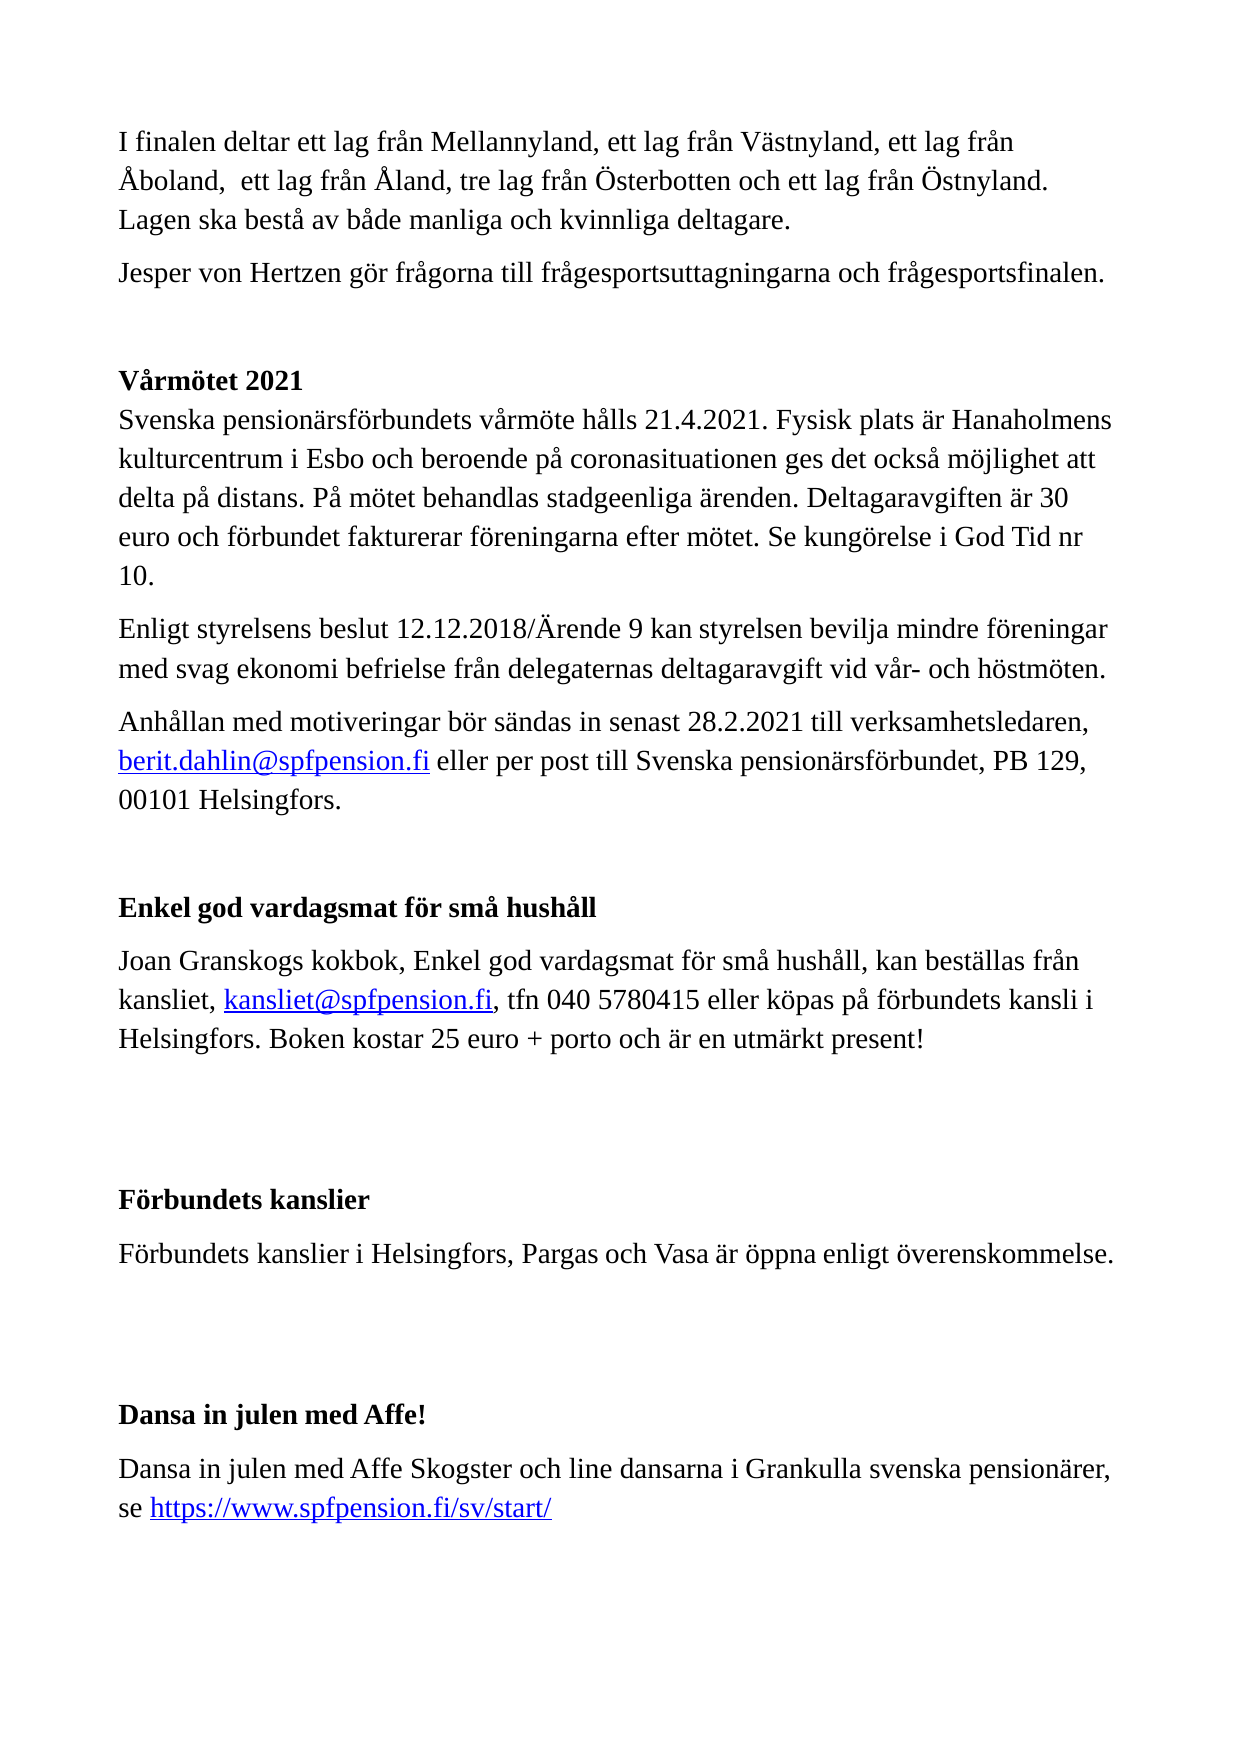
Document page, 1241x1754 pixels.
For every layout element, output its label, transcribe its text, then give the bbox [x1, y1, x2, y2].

text Enligt styrelsens beslut 12.12.2018/Ärende 9 kan styrelsen bevilja mindre föreningar med svag ekonomi befrielse från delegaternas deltagaravgift vid vår- och höstmöten. [118, 606, 1122, 684]
text Dansa in julen med Affe! [118, 1392, 1122, 1431]
text Dansa in julen med Affe Skogster och line dansarna i Grankulla svenska pensionärer, se https://www.spfpension.fi/sv/start/ [118, 1445, 1122, 1523]
text Förbundets kanslier i Helsingfors, Pargas och Vasa är öppna enligt överenskommelse. [118, 1231, 1122, 1270]
text Enkel god vardagsmat för små hushåll [118, 884, 1122, 923]
text Joan Granskogs kokbok, Enkel god vardagsmat för små hushåll, kan beställas från kansliet, kansliet@spfpension.fi, tfn 040 5780415 eller köpas på förbundets kansli i Helsingfors. Boken kostar 25 euro + porto och är en utmärkt present! [118, 938, 1122, 1055]
text I finalen deltar ett lag från Mellannyland, ett lag från Västnyland, ett lag från Åboland, ett lag från Åland, tre lag från Österbotten och ett lag från Östnyland. Lagen ska bestå av både manliga och kvinnliga deltagare. [118, 118, 1122, 235]
text Vårmötet 2021 Svenska pensionärsförbundets vårmöte hålls 21.4.2021. Fysisk plats är Hanaholmens kulturcentrum i Esbo och beroende på coronasituationen ges det också möjlighet att delta på distans. På mötet behandlas stadgeenliga ärenden. Deltagaravgiften är 30 euro och förbundet fakturerar föreningarna efter mötet. Se kungörelse i God Tid nr 10. [118, 357, 1122, 592]
text Förbundets kanslier [118, 1177, 1122, 1216]
text Jesper von Hertzen gör frågorna till frågesportsuttagningarna och frågesportsfinalen. [118, 250, 1122, 289]
text Anhållan med motiveringar bör sändas in senast 28.2.2021 till verksamhetsledaren, berit.dahlin@spfpension.fi eller per post till Svenska pensionärsförbundet, PB 129, 00101 Helsingfors. [118, 699, 1122, 816]
